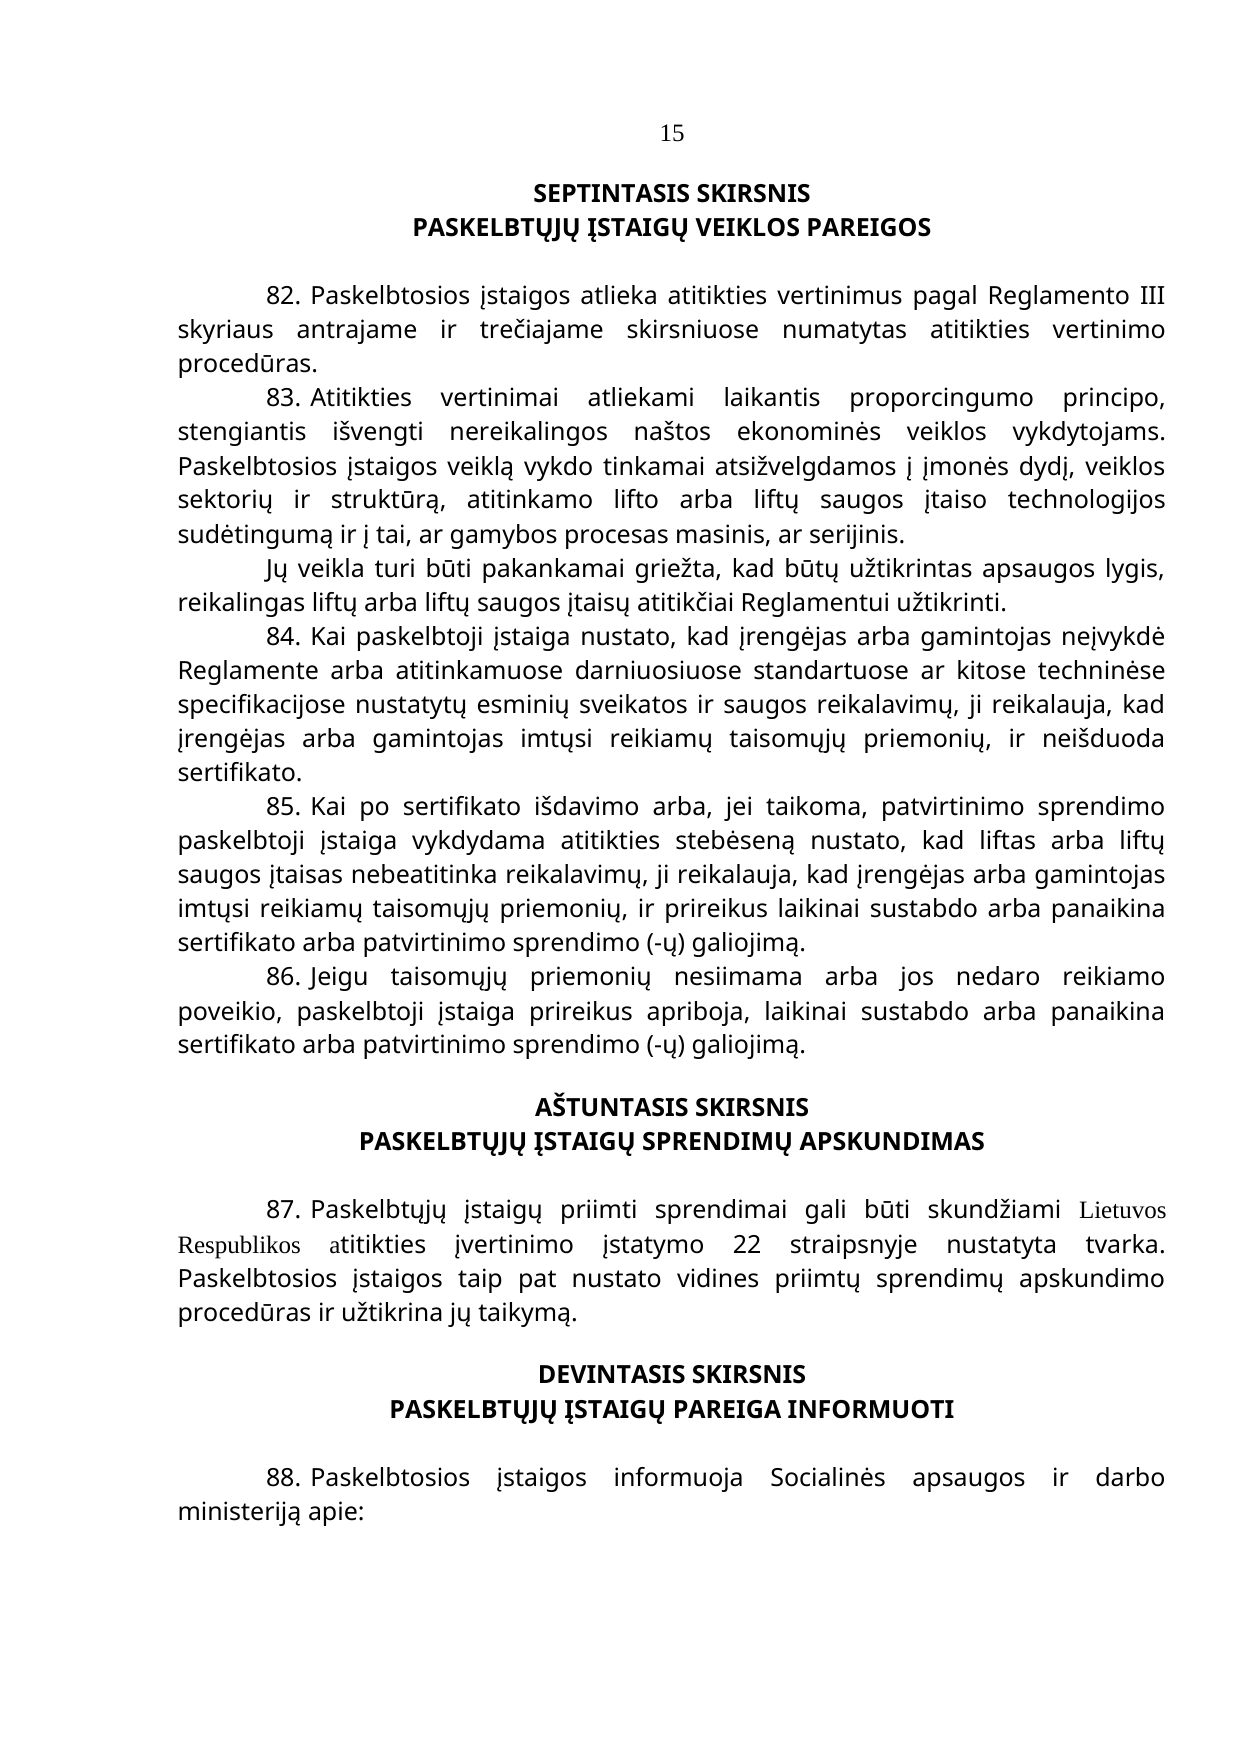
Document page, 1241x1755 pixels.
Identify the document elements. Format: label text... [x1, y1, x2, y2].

text 88. Paskelbtosios įstaigos informuoja Socialinės apsaugos ir darbo ministeriją apie: [177, 1459, 1166, 1527]
text Jų veikla turi būti pakankamai griežta, kad būtų užtikrintas apsaugos lygis, reikalingas liftų arba liftų saugos įtaisų atitikčiai Reglamentui užtikrinti. [177, 550, 1166, 618]
text 83. Atitikties vertinimai atliekami laikantis proporcingumo principo, stengiantis išvengti nereikalingos naštos ekonominės veiklos vykdytojams. Paskelbtosios įstaigos veiklą vykdo tinkamai atsižvelgdamos į įmonės dydį, veiklos sektorių ir struktūrą, atitinkamo lifto arba liftų saugos įtaiso technologijos sudėtingumą ir į tai, ar gamybos procesas masinis, ar serijinis. [177, 380, 1166, 550]
text 86. Jeigu taisomųjų priemonių nesiimama arba jos nedaro reikiamo poveikio, paskelbtoji įstaiga prireikus apriboja, laikinai sustabdo arba panaikina sertifikato arba patvirtinimo sprendimo (-ų) galiojimą. [177, 959, 1166, 1061]
text 87. Paskelbtųjų įstaigų priimti sprendimai gali būti skundžiami Lietuvos Respublikos atitikties įvertinimo įstatymo 22 straipsnyje nustatyta tvarka. Paskelbtosios įstaigos taip pat nustato vidines priimtų sprendimų apskundimo procedūras ir užtikrina jų taikymą. [177, 1192, 1166, 1328]
text PASKELBTŲJŲ ĮSTAIGŲ VEIKLOS PAREIGOS [177, 210, 1166, 244]
text PASKELBTŲJŲ ĮSTAIGŲ SPRENDIMŲ APSKUNDIMAS [177, 1124, 1166, 1158]
text DEVINTASIS SKIRSNIS [177, 1357, 1166, 1391]
text AŠTUNTASIS SKIRSNIS [177, 1090, 1166, 1124]
text PASKELBTŲJŲ ĮSTAIGŲ PAREIGA INFORMUOTI [177, 1391, 1166, 1425]
text 85. Kai po sertifikato išdavimo arba, jei taikoma, patvirtinimo sprendimo paskelbtoji įstaiga vykdydama atitikties stebėseną nustato, kad liftas arba liftų saugos įtaisas nebeatitinka reikalavimų, ji reikalauja, kad įrengėjas arba gamintojas imtųsi reikiamų taisomųjų priemonių, ir prireikus laikinai sustabdo arba panaikina sertifikato arba patvirtinimo sprendimo (-ų) galiojimą. [177, 789, 1166, 959]
text SEPTINTASIS SKIRSNIS [177, 176, 1166, 210]
text 82. Paskelbtosios įstaigos atlieka atitikties vertinimus pagal Reglamento III skyriaus antrajame ir trečiajame skirsniuose numatytas atitikties vertinimo procedūras. [177, 278, 1166, 380]
text 84. Kai paskelbtoji įstaiga nustato, kad įrengėjas arba gamintojas neįvykdė Reglamente arba atitinkamuose darniuosiuose standartuose ar kitose techninėse specifikacijose nustatytų esminių sveikatos ir saugos reikalavimų, ji reikalauja, kad įrengėjas arba gamintojas imtųsi reikiamų taisomųjų priemonių, ir neišduoda sertifikato. [177, 618, 1166, 789]
